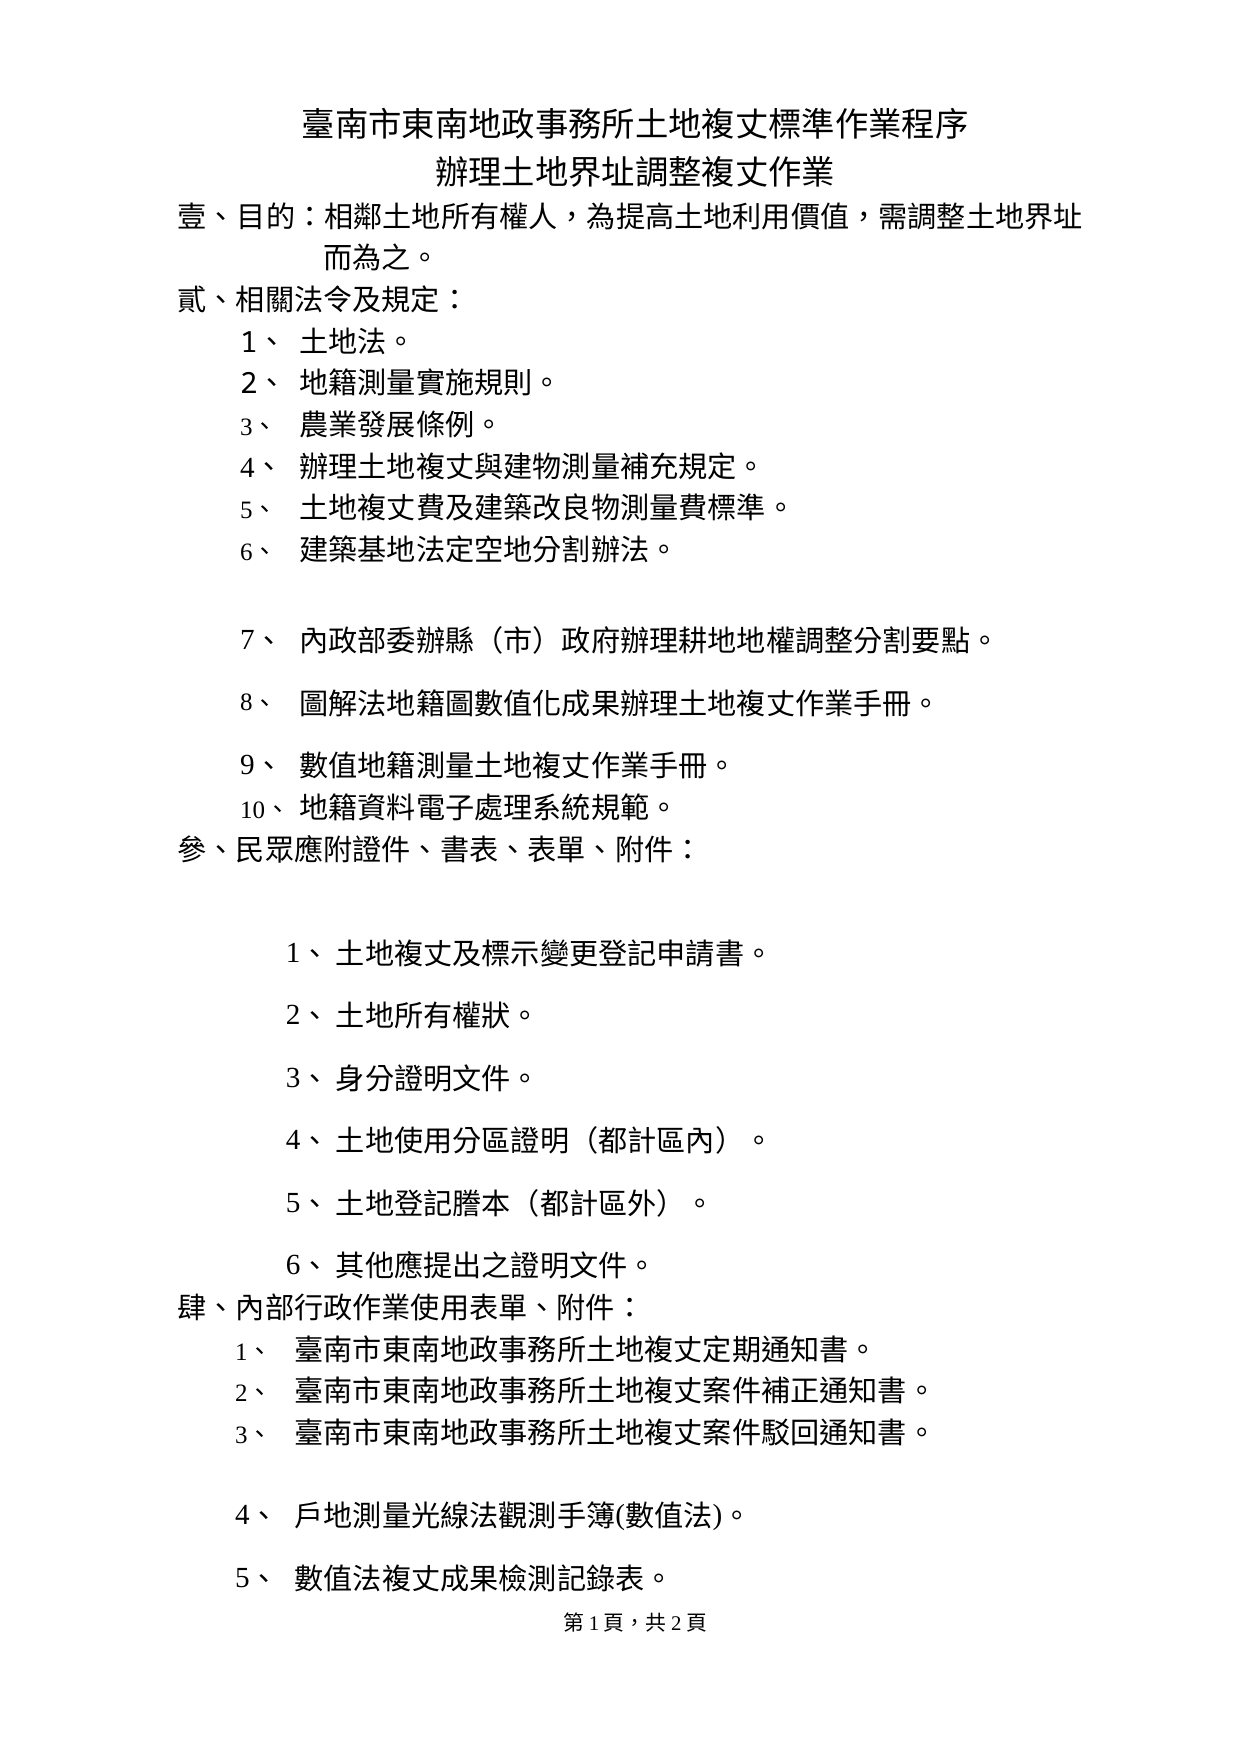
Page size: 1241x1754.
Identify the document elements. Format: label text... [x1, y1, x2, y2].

list 臺南市東南地政事務所土地複丈案件駁回通知書。 [235, 1410, 1092, 1452]
list 土地登記謄本（都計區外）。 [286, 1160, 1017, 1222]
list 辦理土地複丈與建物測量補充規定。 [240, 444, 1092, 486]
list 數值地籍測量土地複丈作業手冊。 [240, 722, 1017, 785]
list 身分證明文件。 [286, 1035, 1017, 1097]
list 土地所有權狀。 [286, 972, 1017, 1035]
list 圖解法地籍圖數值化成果辦理土地複丈作業手冊。 [240, 660, 1017, 722]
list 數值法複丈成果檢測記錄表。 [235, 1535, 1017, 1597]
text 而為之。 [177, 236, 1092, 277]
text 辦理土地界址調整複丈作業 [177, 146, 1092, 194]
text 臺南市東南地政事務所土地複丈標準作業程序 [177, 97, 1092, 146]
list 目的：相鄰土地所有權人，為提高土地利用價值，需調整土地界址 [177, 194, 1092, 236]
list 臺南市東南地政事務所土地複丈定期通知書。 [235, 1327, 1092, 1368]
list 臺南市東南地政事務所土地複丈案件補正通知書。 [235, 1368, 1092, 1410]
list 土地複丈及標示變更登記申請書。 [286, 910, 1017, 972]
list 地籍測量實施規則。 [240, 361, 1092, 402]
list 土地法。 [240, 319, 1092, 361]
list 土地複丈費及建築改良物測量費標準。 [240, 486, 1092, 527]
list 內政部委辦縣（市）政府辦理耕地地權調整分割要點。 [240, 597, 1017, 660]
list 其他應提出之證明文件。 [286, 1222, 1017, 1285]
text 肆、內部行政作業使用表單、附件： [177, 1285, 1092, 1327]
list 土地使用分區證明（都計區內）。 [286, 1097, 1017, 1160]
list 農業發展條例。 [240, 402, 1092, 444]
text 貳、相關法令及規定： [177, 277, 1092, 319]
text 參、民眾應附證件、書表、表單、附件： [177, 827, 1092, 868]
list 戶地測量光線法觀測手簿(數值法)。 [235, 1472, 1017, 1535]
list 地籍資料電子處理系統規範。 [240, 785, 1092, 827]
list 建築基地法定空地分割辦法。 [240, 527, 1092, 569]
